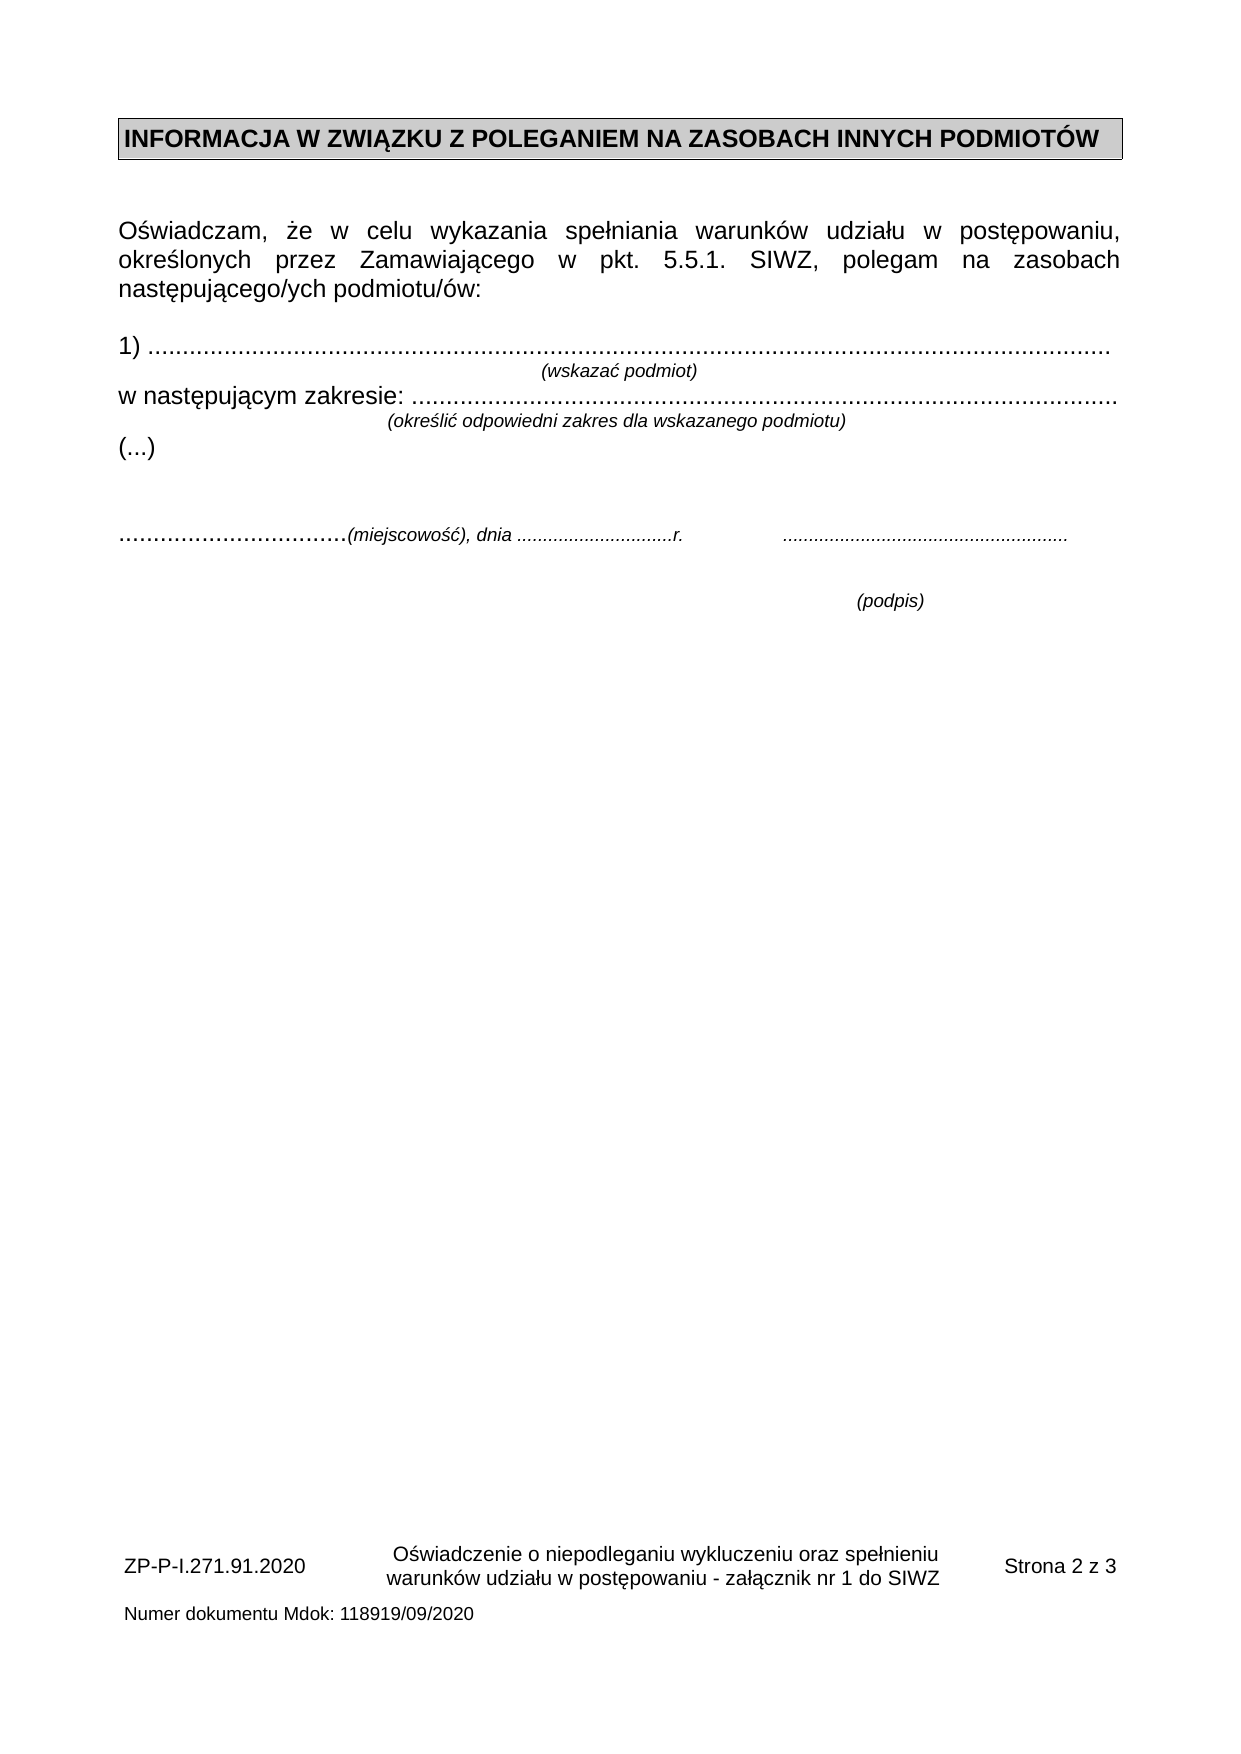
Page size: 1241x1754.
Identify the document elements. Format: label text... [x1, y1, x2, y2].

table_header INFORMACJA W ZWIĄZKU Z POLEGANIEM NA ZASOBACH INNYCH PODMIOTÓW [119, 119, 1122, 158]
text (podpis) [118, 590, 1122, 611]
text (...) [118, 432, 1122, 460]
text (określić odpowiedni zakres dla wskazanego podmiotu) [118, 410, 1122, 432]
text (wskazać podmiot) [118, 360, 1122, 381]
text .................................(miejscowość), dnia ..............................r. ....................................................... [118, 518, 1122, 547]
text 1) ........................................................................................................................................... [118, 331, 1122, 360]
text w następującym zakresie: ...................................................................................................... [118, 381, 1122, 410]
text Oświadczam, że w celu wykazania spełniania warunków udziału w postępowaniu, określonych przez Zamawiającego w pkt. 5.5.1. SIWZ, polegam na zasobach następującego/ych podmiotu/ów: [118, 216, 1122, 302]
